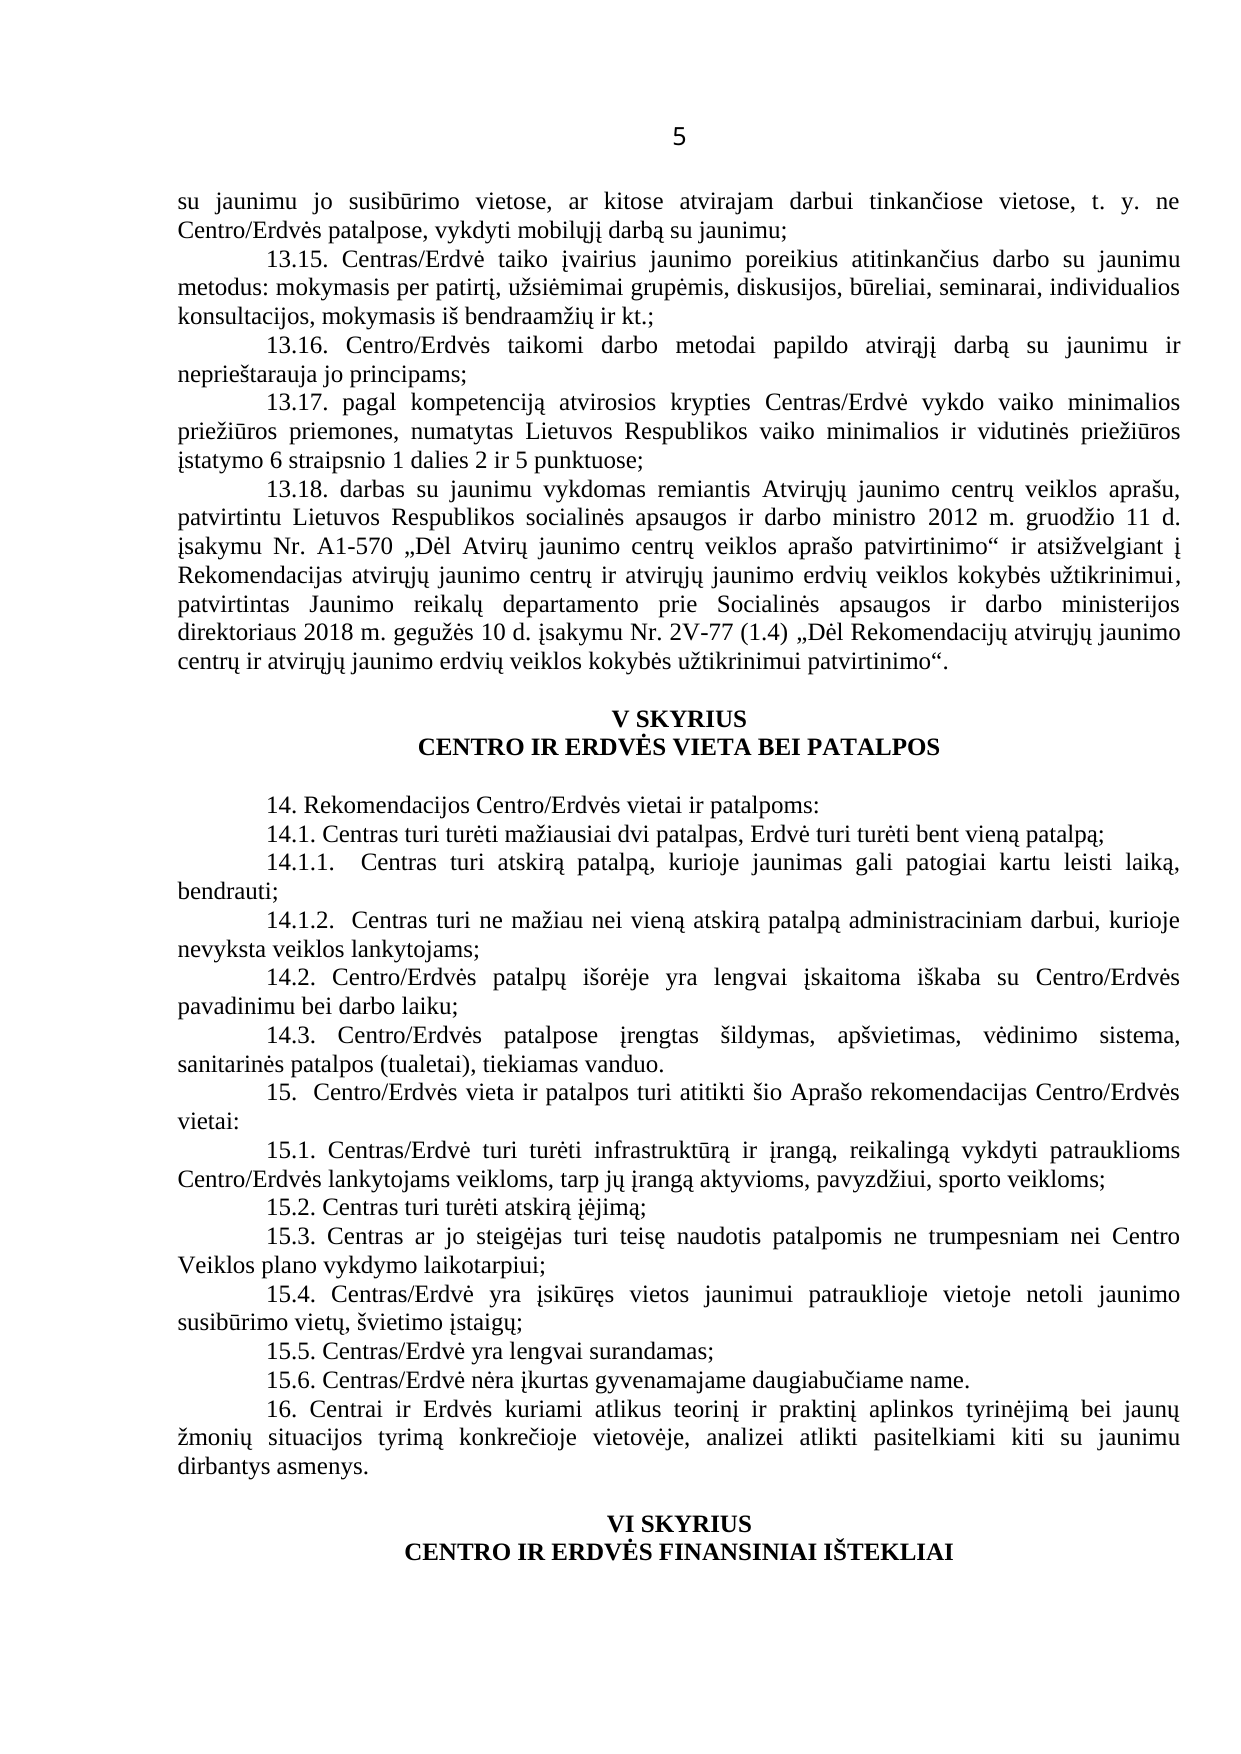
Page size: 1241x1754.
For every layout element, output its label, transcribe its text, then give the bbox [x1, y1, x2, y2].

text 16. Centrai ir Erdvės kuriami atlikus teorinį ir praktinį aplinkos tyrinėjimą bei jaunų žmonių situacijos tyrimą konkrečioje vietovėje, analizei atlikti pasitelkiami kiti su jaunimu dirbantys asmenys. [177, 1394, 1181, 1480]
text CENTRO IR ERDVĖS FINANSINIAI IŠTEKLIAI [177, 1537, 1181, 1566]
text 14.1. Centras turi turėti mažiausiai dvi patalpas, Erdvė turi turėti bent vieną patalpą; [177, 819, 1181, 847]
text su jaunimu jo susibūrimo vietose, ar kitose atvirajam darbui tinkančiose vietose, t. y. ne Centro/Erdvės patalpose, vykdyti mobilųjį darbą su jaunimu; [177, 186, 1181, 244]
text 15.1. Centras/Erdvė turi turėti infrastruktūrą ir įrangą, reikalingą vykdyti patrauklioms Centro/Erdvės lankytojams veikloms, tarp jų įrangą aktyvioms, pavyzdžiui, sporto veikloms; [177, 1135, 1181, 1192]
text 14. Rekomendacijos Centro/Erdvės vietai ir patalpoms: [177, 790, 1181, 819]
text 15.4. Centras/Erdvė yra įsikūręs vietos jaunimui patrauklioje vietoje netoli jaunimo susibūrimo vietų, švietimo įstaigų; [177, 1279, 1181, 1336]
text 13.17. pagal kompetenciją atvirosios krypties Centras/Erdvė vykdo vaiko minimalios priežiūros priemones, numatytas Lietuvos Respublikos vaiko minimalios ir vidutinės priežiūros įstatymo 6 straipsnio 1 dalies 2 ir 5 punktuose; [177, 387, 1181, 474]
text 14.3. Centro/Erdvės patalpose įrengtas šildymas, apšvietimas, vėdinimo sistema, sanitarinės patalpos (tualetai), tiekiamas vanduo. [177, 1020, 1181, 1077]
text CENTRO IR ERDVĖS VIETA BEI PATALPOS [177, 732, 1181, 761]
text 13.15. Centras/Erdvė taiko įvairius jaunimo poreikius atitinkančius darbo su jaunimu metodus: mokymasis per patirtį, užsiėmimai grupėmis, diskusijos, būreliai, seminarai, individualios konsultacijos, mokymasis iš bendraamžių ir kt.; [177, 244, 1181, 330]
text 15.5. Centras/Erdvė yra lengvai surandamas; [177, 1336, 1181, 1365]
text 14.2. Centro/Erdvės patalpų išorėje yra lengvai įskaitoma iškaba su Centro/Erdvės pavadinimu bei darbo laiku; [177, 962, 1181, 1020]
text 15.3. Centras ar jo steigėjas turi teisę naudotis patalpomis ne trumpesniam nei Centro Veiklos plano vykdymo laikotarpiui; [177, 1221, 1181, 1279]
text VI SKYRIUS [177, 1509, 1181, 1537]
text 15.2. Centras turi turėti atskirą įėjimą; [177, 1192, 1181, 1221]
text 15.6. Centras/Erdvė nėra įkurtas gyvenamajame daugiabučiame name. [177, 1365, 1181, 1394]
text V SKYRIUS [177, 704, 1181, 732]
text 15. Centro/Erdvės vieta ir patalpos turi atitikti šio Aprašo rekomendacijas Centro/Erdvės vietai: [177, 1077, 1181, 1135]
text 14.1.1. Centras turi atskirą patalpą, kurioje jaunimas gali patogiai kartu leisti laiką, bendrauti; [177, 847, 1181, 905]
text 13.18. darbas su jaunimu vykdomas remiantis Atvirųjų jaunimo centrų veiklos aprašu, patvirtintu Lietuvos Respublikos socialinės apsaugos ir darbo ministro 2012 m. gruodžio 11 d. įsakymu Nr. A1-570 „Dėl Atvirų jaunimo centrų veiklos aprašo patvirtinimo“ ir atsižvelgiant į Rekomendacijas atvirųjų jaunimo centrų ir atvirųjų jaunimo erdvių veiklos kokybės užtikrinimui, patvirtintas Jaunimo reikalų departamento prie Socialinės apsaugos ir darbo ministerijos direktoriaus 2018 m. gegužės 10 d. įsakymu Nr. 2V-77 (1.4) „Dėl Rekomendacijų atvirųjų jaunimo centrų ir atvirųjų jaunimo erdvių veiklos kokybės užtikrinimui patvirtinimo“. [177, 474, 1181, 675]
text 13.16. Centro/Erdvės taikomi darbo metodai papildo atvirąjį darbą su jaunimu ir neprieštarauja jo principams; [177, 330, 1181, 387]
text 14.1.2. Centras turi ne mažiau nei vieną atskirą patalpą administraciniam darbui, kurioje nevyksta veiklos lankytojams; [177, 905, 1181, 962]
